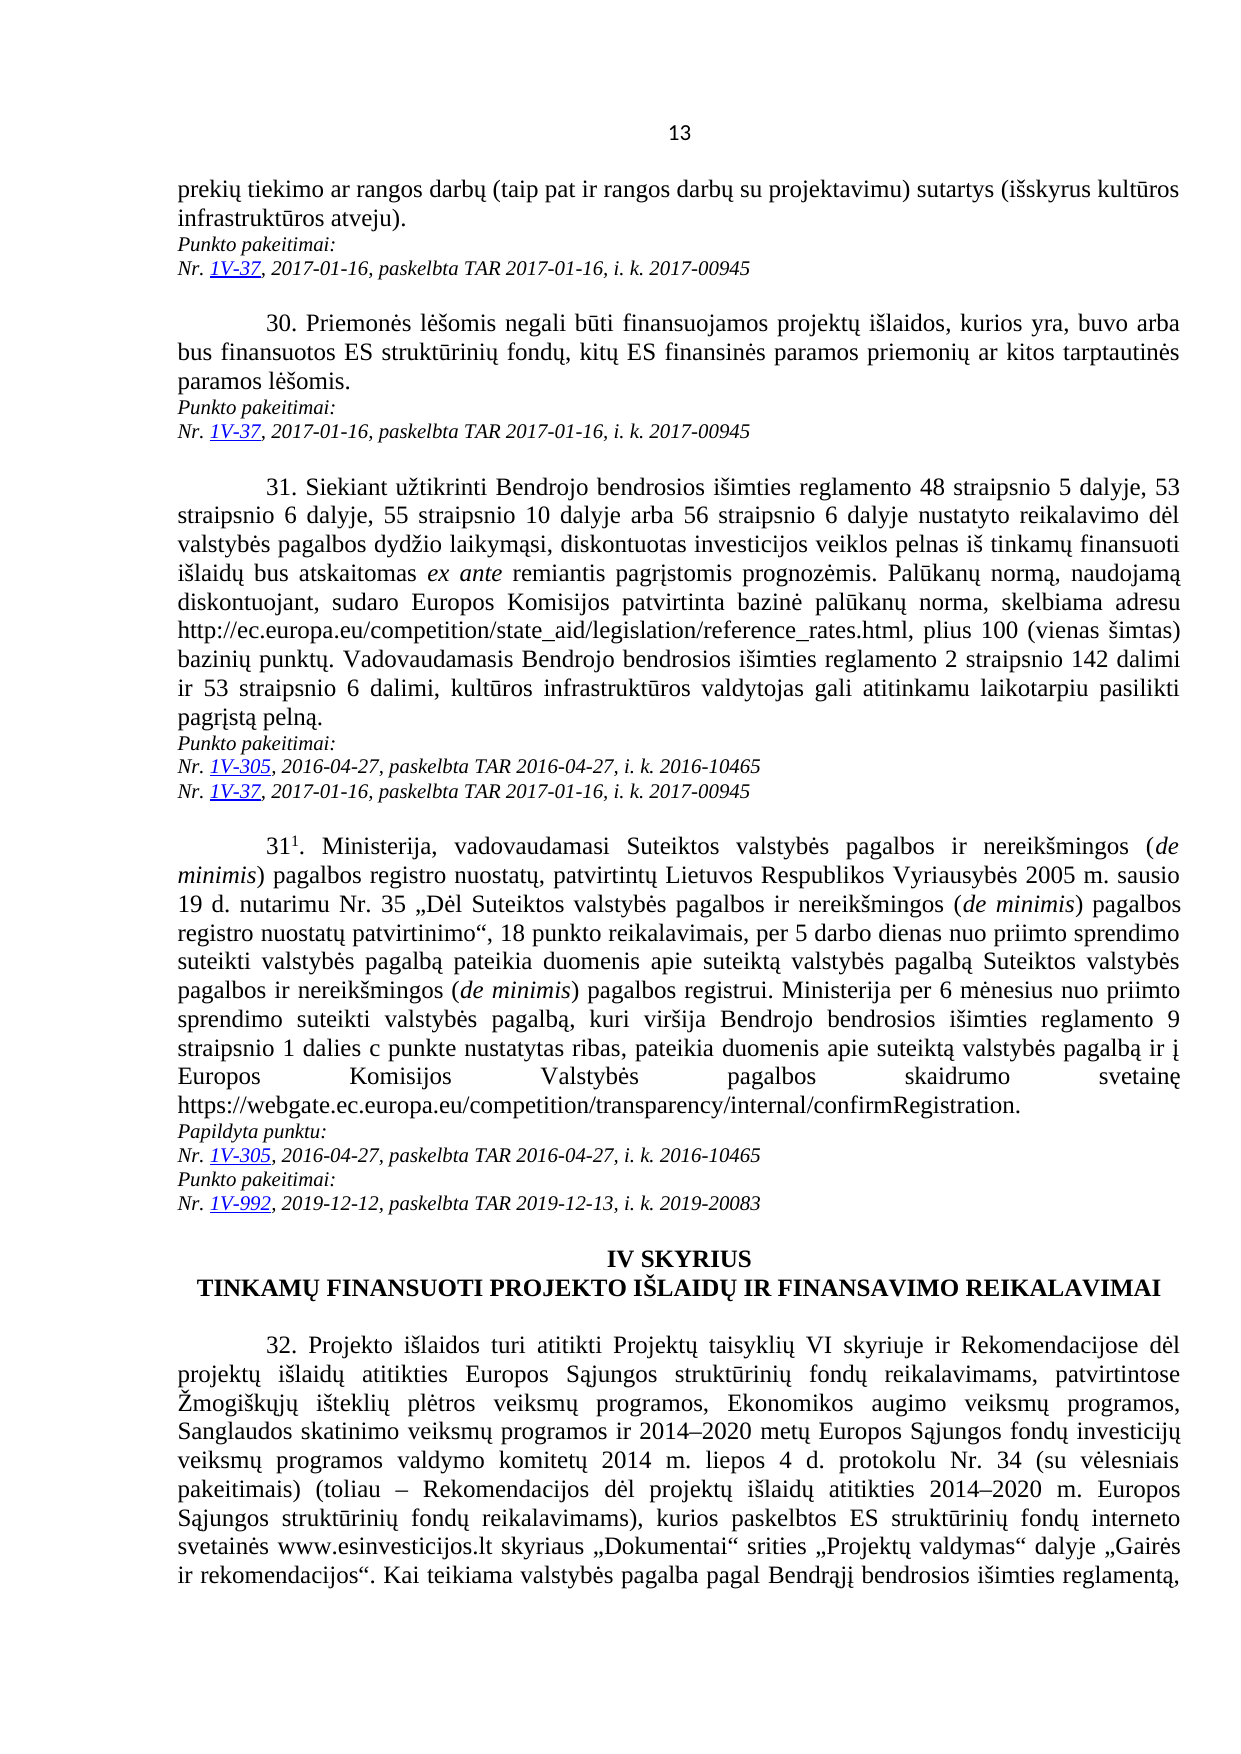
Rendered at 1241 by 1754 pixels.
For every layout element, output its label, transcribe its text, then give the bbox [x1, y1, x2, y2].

text Nr. 1V-37, 2017-01-16, paskelbta TAR 2017-01-16, i. k. 2017-00945 [177, 256, 1181, 280]
text Punkto pakeitimai: [177, 730, 1181, 754]
text Nr. 1V-305, 2016-04-27, paskelbta TAR 2016-04-27, i. k. 2016-10465 [177, 754, 1181, 778]
text 30. Priemonės lėšomis negali būti finansuojamos projektų išlaidos, kurios yra, buvo arba bus finansuotos ES struktūrinių fondų, kitų ES finansinės paramos priemonių ar kitos tarptautinės paramos lėšomis. [177, 308, 1181, 395]
text Punkto pakeitimai: [177, 1167, 1181, 1191]
text IV SKYRIUS [177, 1244, 1181, 1273]
text prekių tiekimo ar rangos darbų (taip pat ir rangos darbų su projektavimu) sutartys (išskyrus kultūros infrastruktūros atveju). [177, 174, 1181, 232]
text Punkto pakeitimai: [177, 395, 1181, 419]
text 32. Projekto išlaidos turi atitikti Projektų taisyklių VI skyriuje ir Rekomendacijose dėl projektų išlaidų atitikties Europos Sąjungos struktūrinių fondų reikalavimams, patvirtintose Žmogiškųjų išteklių plėtros veiksmų programos, Ekonomikos augimo veiksmų programos, Sanglaudos skatinimo veiksmų programos ir 2014–2020 metų Europos Sąjungos fondų investicijų veiksmų programos valdymo komitetų 2014 m. liepos 4 d. protokolu Nr. 34 (su vėlesniais pakeitimais) (toliau – Rekomendacijos dėl projektų išlaidų atitikties 2014–2020 m. Europos Sąjungos struktūrinių fondų reikalavimams), kurios paskelbtos ES struktūrinių fondų interneto svetainės www.esinvesticijos.lt skyriaus „Dokumentai“ srities „Projektų valdymas“ dalyje „Gairės ir rekomendacijos“. Kai teikiama valstybės pagalba pagal Bendrąjį bendrosios išimties reglamentą, [177, 1330, 1181, 1589]
text Nr. 1V-305, 2016-04-27, paskelbta TAR 2016-04-27, i. k. 2016-10465 [177, 1143, 1181, 1167]
text Nr. 1V-37, 2017-01-16, paskelbta TAR 2017-01-16, i. k. 2017-00945 [177, 419, 1181, 443]
text TINKAMŲ FINANSUOTI PROJEKTO IŠLAIDŲ IR FINANSAVIMO REIKALAVIMAI [177, 1273, 1181, 1301]
text 311. Ministerija, vadovaudamasi Suteiktos valstybės pagalbos ir nereikšmingos (de minimis) pagalbos registro nuostatų, patvirtintų Lietuvos Respublikos Vyriausybės 2005 m. sausio 19 d. nutarimu Nr. 35 „Dėl Suteiktos valstybės pagalbos ir nereikšmingos (de minimis) pagalbos registro nuostatų patvirtinimo“, 18 punkto reikalavimais, per 5 darbo dienas nuo priimto sprendimo suteikti valstybės pagalbą pateikia duomenis apie suteiktą valstybės pagalbą Suteiktos valstybės pagalbos ir nereikšmingos (de minimis) pagalbos registrui. Ministerija per 6 mėnesius nuo priimto sprendimo suteikti valstybės pagalbą, kuri viršija Bendrojo bendrosios išimties reglamento 9 straipsnio 1 dalies c punkte nustatytas ribas, pateikia duomenis apie suteiktą valstybės pagalbą ir į Europos Komisijos Valstybės pagalbos skaidrumo svetainę https://webgate.ec.europa.eu/competition/transparency/internal/confirmRegistration. [177, 831, 1181, 1119]
text Nr. 1V-992, 2019-12-12, paskelbta TAR 2019-12-13, i. k. 2019-20083 [177, 1191, 1181, 1215]
text 31. Siekiant užtikrinti Bendrojo bendrosios išimties reglamento 48 straipsnio 5 dalyje, 53 straipsnio 6 dalyje, 55 straipsnio 10 dalyje arba 56 straipsnio 6 dalyje nustatyto reikalavimo dėl valstybės pagalbos dydžio laikymąsi, diskontuotas investicijos veiklos pelnas iš tinkamų finansuoti išlaidų bus atskaitomas ex ante remiantis pagrįstomis prognozėmis. Palūkanų normą, naudojamą diskontuojant, sudaro Europos Komisijos patvirtinta bazinė palūkanų norma, skelbiama adresu http://ec.europa.eu/competition/state_aid/legislation/reference_rates.html, plius 100 (vienas šimtas) bazinių punktų. Vadovaudamasis Bendrojo bendrosios išimties reglamento 2 straipsnio 142 dalimi ir 53 straipsnio 6 dalimi, kultūros infrastruktūros valdytojas gali atitinkamu laikotarpiu pasilikti pagrįstą pelną. [177, 472, 1181, 730]
text Punkto pakeitimai: [177, 232, 1181, 256]
text Papildyta punktu: [177, 1119, 1181, 1143]
text Nr. 1V-37, 2017-01-16, paskelbta TAR 2017-01-16, i. k. 2017-00945 [177, 778, 1181, 803]
